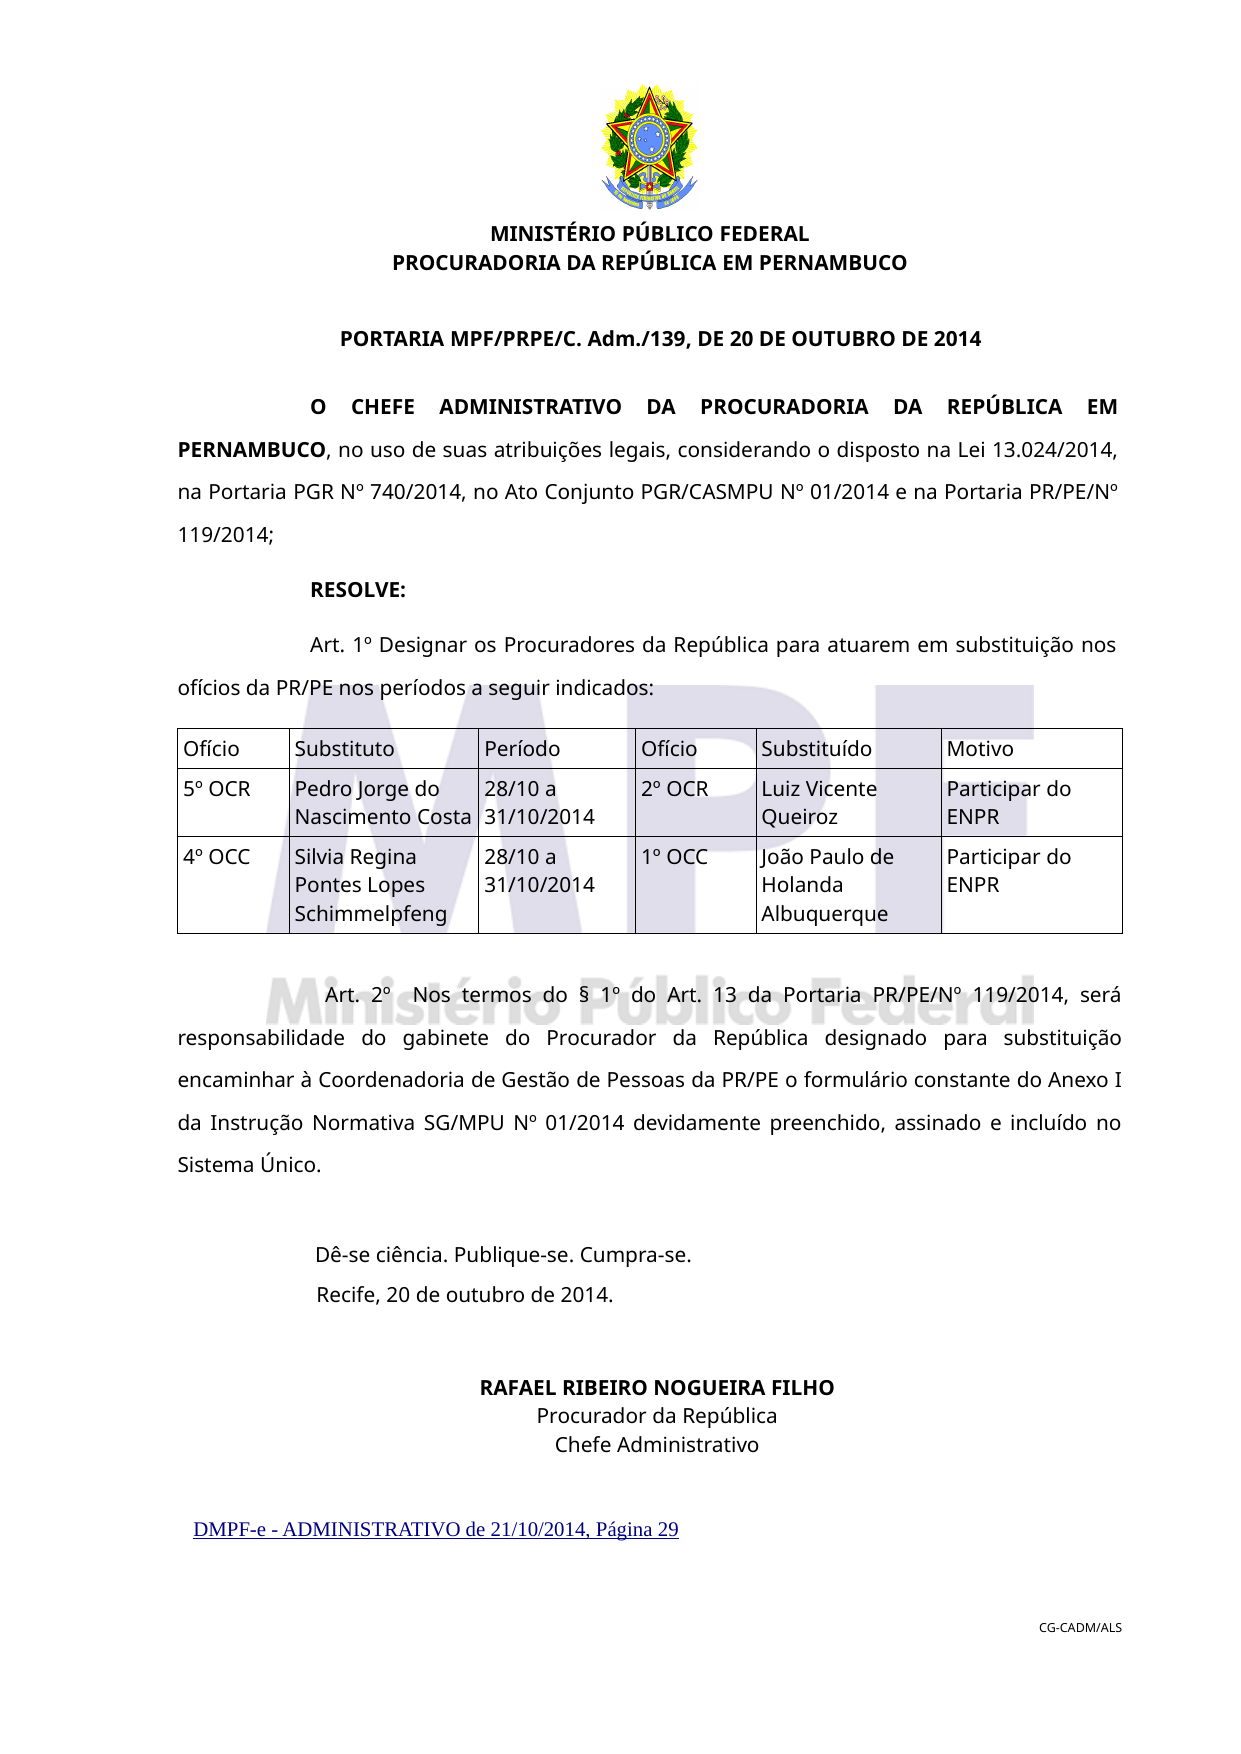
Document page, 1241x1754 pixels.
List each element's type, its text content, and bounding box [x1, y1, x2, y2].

text O CHEFE ADMINISTRATIVO DA PROCURADORIA DA REPÚBLICA EM PERNAMBUCO, no uso de suas atribuições legais, considerando o disposto na Lei 13.024/2014, na Portaria PGR Nº 740/2014, no Ato Conjunto PGR/CASMPU Nº 01/2014 e na Portaria PR/PE/Nº 119/2014; [177, 392, 1118, 548]
table_cell 28/10 a 31/10/2014 [479, 837, 635, 933]
table_cell 4º OCC [178, 837, 289, 933]
table_header [177, 1515, 190, 1544]
table_cell João Paulo de Holanda Albuquerque [757, 837, 941, 933]
text Chefe Administrativo [177, 1430, 1137, 1458]
table_header Ofício [178, 729, 289, 768]
table_cell 5º OCR [178, 769, 289, 836]
table_cell Participar do ENPR [942, 769, 1122, 836]
table_cell 2º OCR [636, 769, 756, 836]
table_cell Participar do ENPR [942, 837, 1122, 933]
table_header Período [479, 729, 635, 768]
text Dê-se ciência. Publique-se. Cumpra-se. [177, 1240, 1122, 1268]
text Procurador da República [177, 1401, 1137, 1430]
picture [266, 934, 1034, 980]
text Recife, 20 de outubro de 2014. [177, 1280, 1122, 1309]
table_header Substituído [757, 729, 941, 768]
subtitle PORTARIA MPF/PRPE/C. Adm./139, DE 20 DE OUTUBRO DE 2014 [177, 324, 1122, 353]
table_cell Luiz Vicente Queiroz [757, 769, 941, 836]
table_cell 28/10 a 31/10/2014 [479, 769, 635, 836]
table_cell Silvia Regina Pontes Lopes Schimmelpfeng [290, 837, 478, 933]
picture [599, 82, 700, 211]
text Art. 2º Nos termos do § 1º do Art. 13 da Portaria PR/PE/Nº 119/2014, será responsabilidade do gabinete do Procurador da República designado para substituição encaminhar à Coordenadoria de Gestão de Pessoas da PR/PE o formulário constante do Anexo I da Instrução Normativa SG/MPU Nº 01/2014 devidamente preenchido, assinado e incluído no Sistema Único. [177, 980, 1122, 1179]
table_header Substituto [290, 729, 478, 768]
text PROCURADORIA DA REPÚBLICA EM PERNAMBUCO [177, 248, 1122, 276]
text MINISTÉRIO PÚBLICO FEDERAL [177, 219, 1122, 248]
text RESOLVE: [177, 575, 1118, 603]
table_header Motivo [942, 729, 1122, 768]
picture [266, 701, 1034, 728]
table_header DMPF-e - ADMINISTRATIVO de 21/10/2014, Página 29 [190, 1515, 683, 1544]
table_cell 1º OCC [636, 837, 756, 933]
table_header Ofício [636, 729, 756, 768]
text RAFAEL RIBEIRO NOGUEIRA FILHO [177, 1373, 1137, 1401]
table_cell Pedro Jorge do Nascimento Costa [290, 769, 478, 836]
text Art. 1º Designar os Procuradores da República para atuarem em substituição nos ofícios da PR/PE nos períodos a seguir indicados: [177, 630, 1118, 701]
